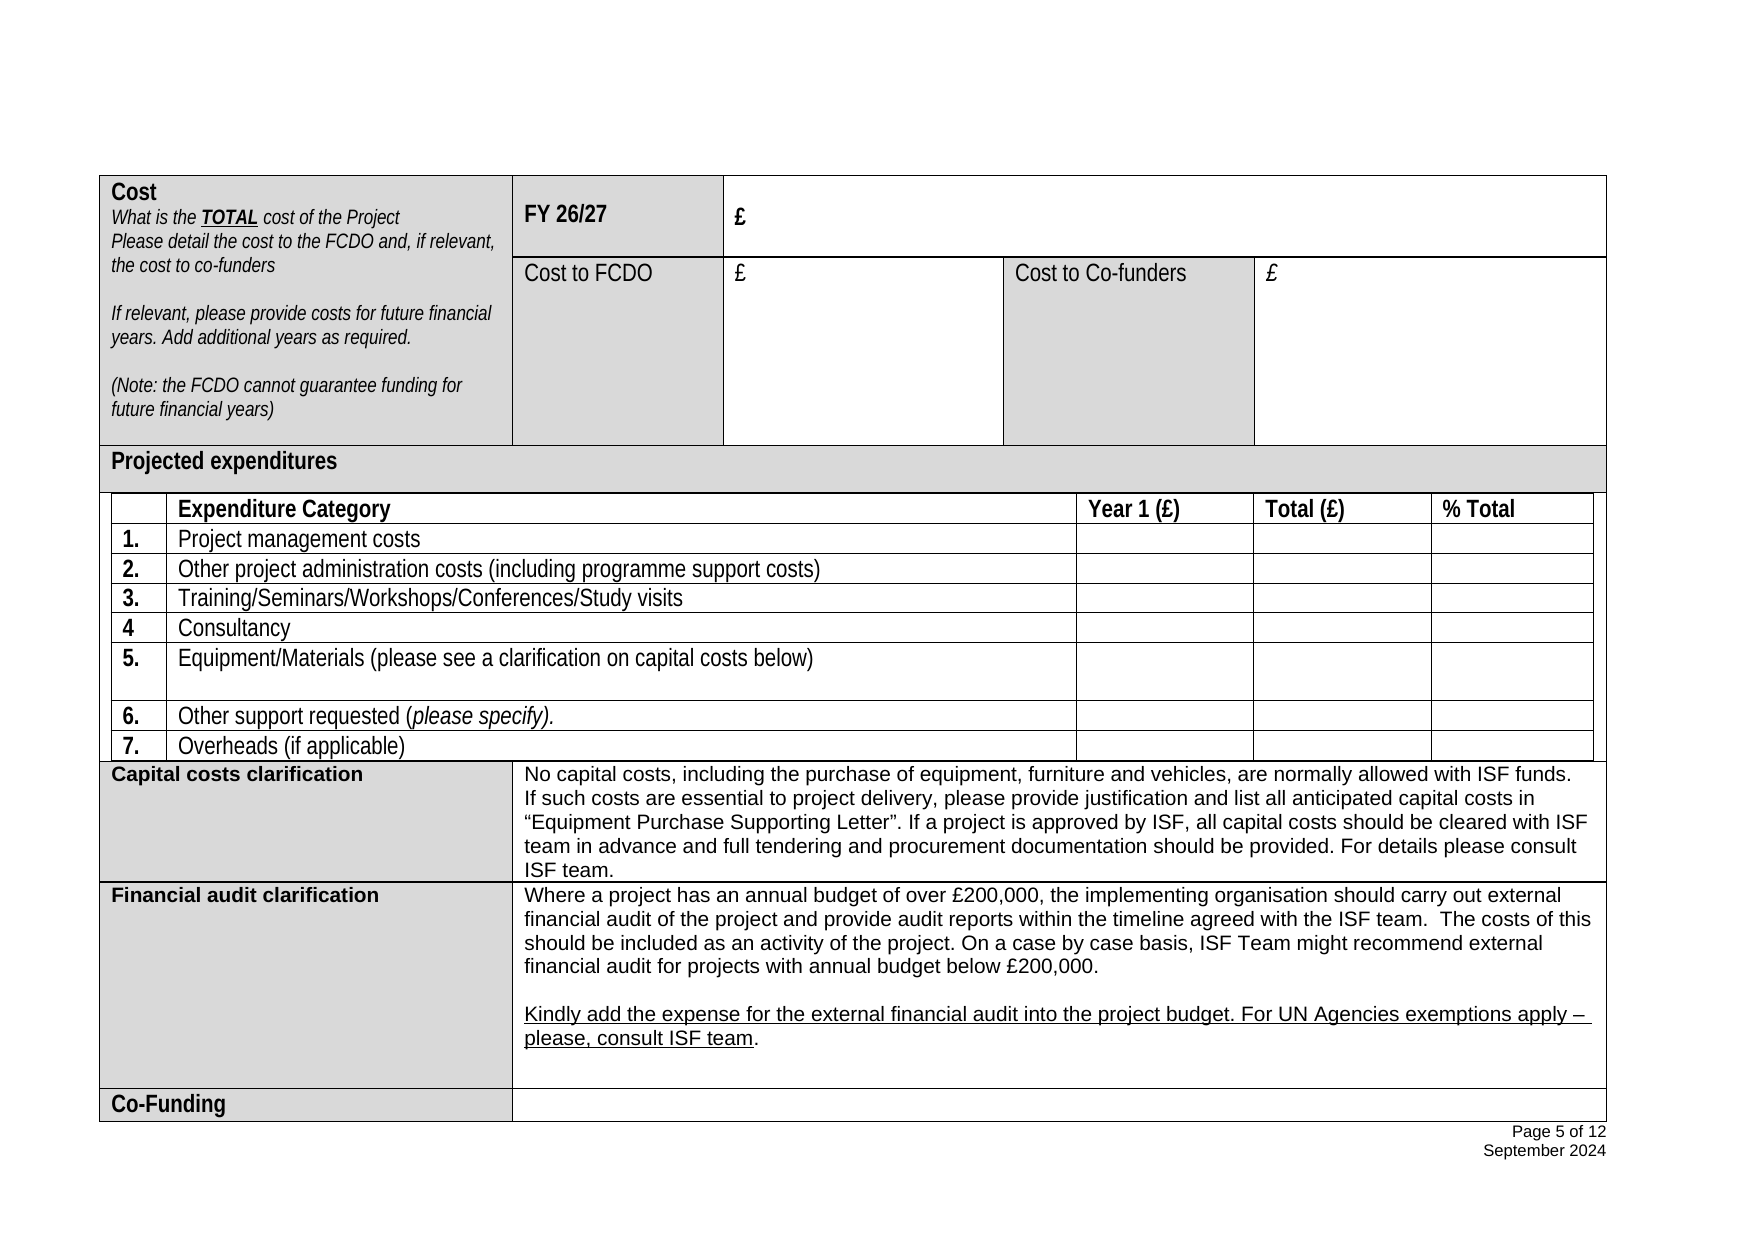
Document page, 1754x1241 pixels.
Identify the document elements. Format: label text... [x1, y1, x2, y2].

table_cell Projected expenditures [100, 446, 1606, 492]
table_cell [1254, 613, 1431, 642]
table_cell Financial audit clarification [100, 883, 512, 1088]
table_header Year 1 (£) [1077, 494, 1253, 523]
table_header £ [724, 176, 1606, 256]
table_cell Other support requested (please specify). [167, 701, 1076, 730]
table_header Expenditure Category [167, 494, 1076, 523]
table_cell 2. [112, 554, 166, 582]
table_cell [1432, 643, 1593, 700]
table_cell [1254, 554, 1431, 582]
table_cell [100, 493, 111, 761]
table_header Total (£) [1254, 494, 1431, 523]
table_cell £ [724, 258, 1003, 445]
table_cell 5. [112, 643, 166, 700]
table_cell 1. [112, 524, 166, 553]
table_cell Where a project has an annual budget of over £200,000, the implementing organisation should carry out external financial audit of the project and provide audit reports within the timeline agreed with the ISF team. The costs of this should be included as an activity of the project. On a case by case basis, ISF Team might recommend external financial audit for projects with annual budget below £200,000. Kindly add the expense for the external financial audit into the project budget. For UN Agencies exemptions apply – please, consult ISF team. [513, 883, 1606, 1088]
table_cell 7. [112, 731, 166, 759]
table_cell Co-Funding [100, 1089, 512, 1121]
table_cell [1077, 643, 1253, 700]
table_cell Training/Seminars/Workshops/Conferences/Study visits [167, 584, 1076, 612]
table_cell [1432, 731, 1593, 759]
table_cell [1077, 584, 1253, 612]
table_cell [1254, 524, 1431, 553]
table_header [112, 494, 166, 523]
table_cell [1254, 584, 1431, 612]
table_header Cost What is the TOTAL cost of the Project Please detail the cost to the FCDO and, if relevant, the cost to co-funders If relevant, please provide costs for future financial years. Add additional years as required. (Note: the FCDO cannot guarantee funding for future financial years) [100, 176, 512, 445]
table_cell [1077, 524, 1253, 553]
table_cell Equipment/Materials (please see a clarification on capital costs below) [167, 643, 1076, 700]
table_cell £ [1255, 258, 1606, 445]
table_cell Consultancy [167, 613, 1076, 642]
table_cell [1077, 613, 1253, 642]
table_cell [1077, 731, 1253, 759]
table_cell 6. [112, 701, 166, 730]
table_cell Capital costs clarification [100, 762, 512, 881]
table_cell [1432, 701, 1593, 730]
table_cell [513, 1089, 1606, 1121]
table_cell Cost to FCDO [513, 258, 723, 445]
table_cell [1432, 524, 1593, 553]
table_cell 3. [112, 584, 166, 612]
table_cell Overheads (if applicable) [167, 731, 1076, 759]
table_cell [1432, 613, 1593, 642]
table_cell [1254, 731, 1431, 759]
table_cell No capital costs, including the purchase of equipment, furniture and vehicles, are normally allowed with ISF funds. If such costs are essential to project delivery, please provide justification and list all anticipated capital costs in “Equipment Purchase Supporting Letter”. If a project is approved by ISF, all capital costs should be cleared with ISF team in advance and full tendering and procurement documentation should be provided. For details please consult ISF team. [513, 762, 1606, 881]
table_cell Other project administration costs (including programme support costs) [167, 554, 1076, 582]
table_header % Total [1432, 494, 1593, 523]
table_cell [1432, 584, 1593, 612]
table_cell [1077, 554, 1253, 582]
table_cell Project management costs [167, 524, 1076, 553]
table_cell [1432, 554, 1593, 582]
table_cell [1254, 701, 1431, 730]
table_cell 4 [112, 613, 166, 642]
table_header FY 26/27 [513, 176, 723, 256]
table_cell Cost to Co-funders [1004, 258, 1254, 445]
table_cell [1254, 643, 1431, 700]
table_cell [1077, 701, 1253, 730]
table_cell [1594, 493, 1606, 761]
